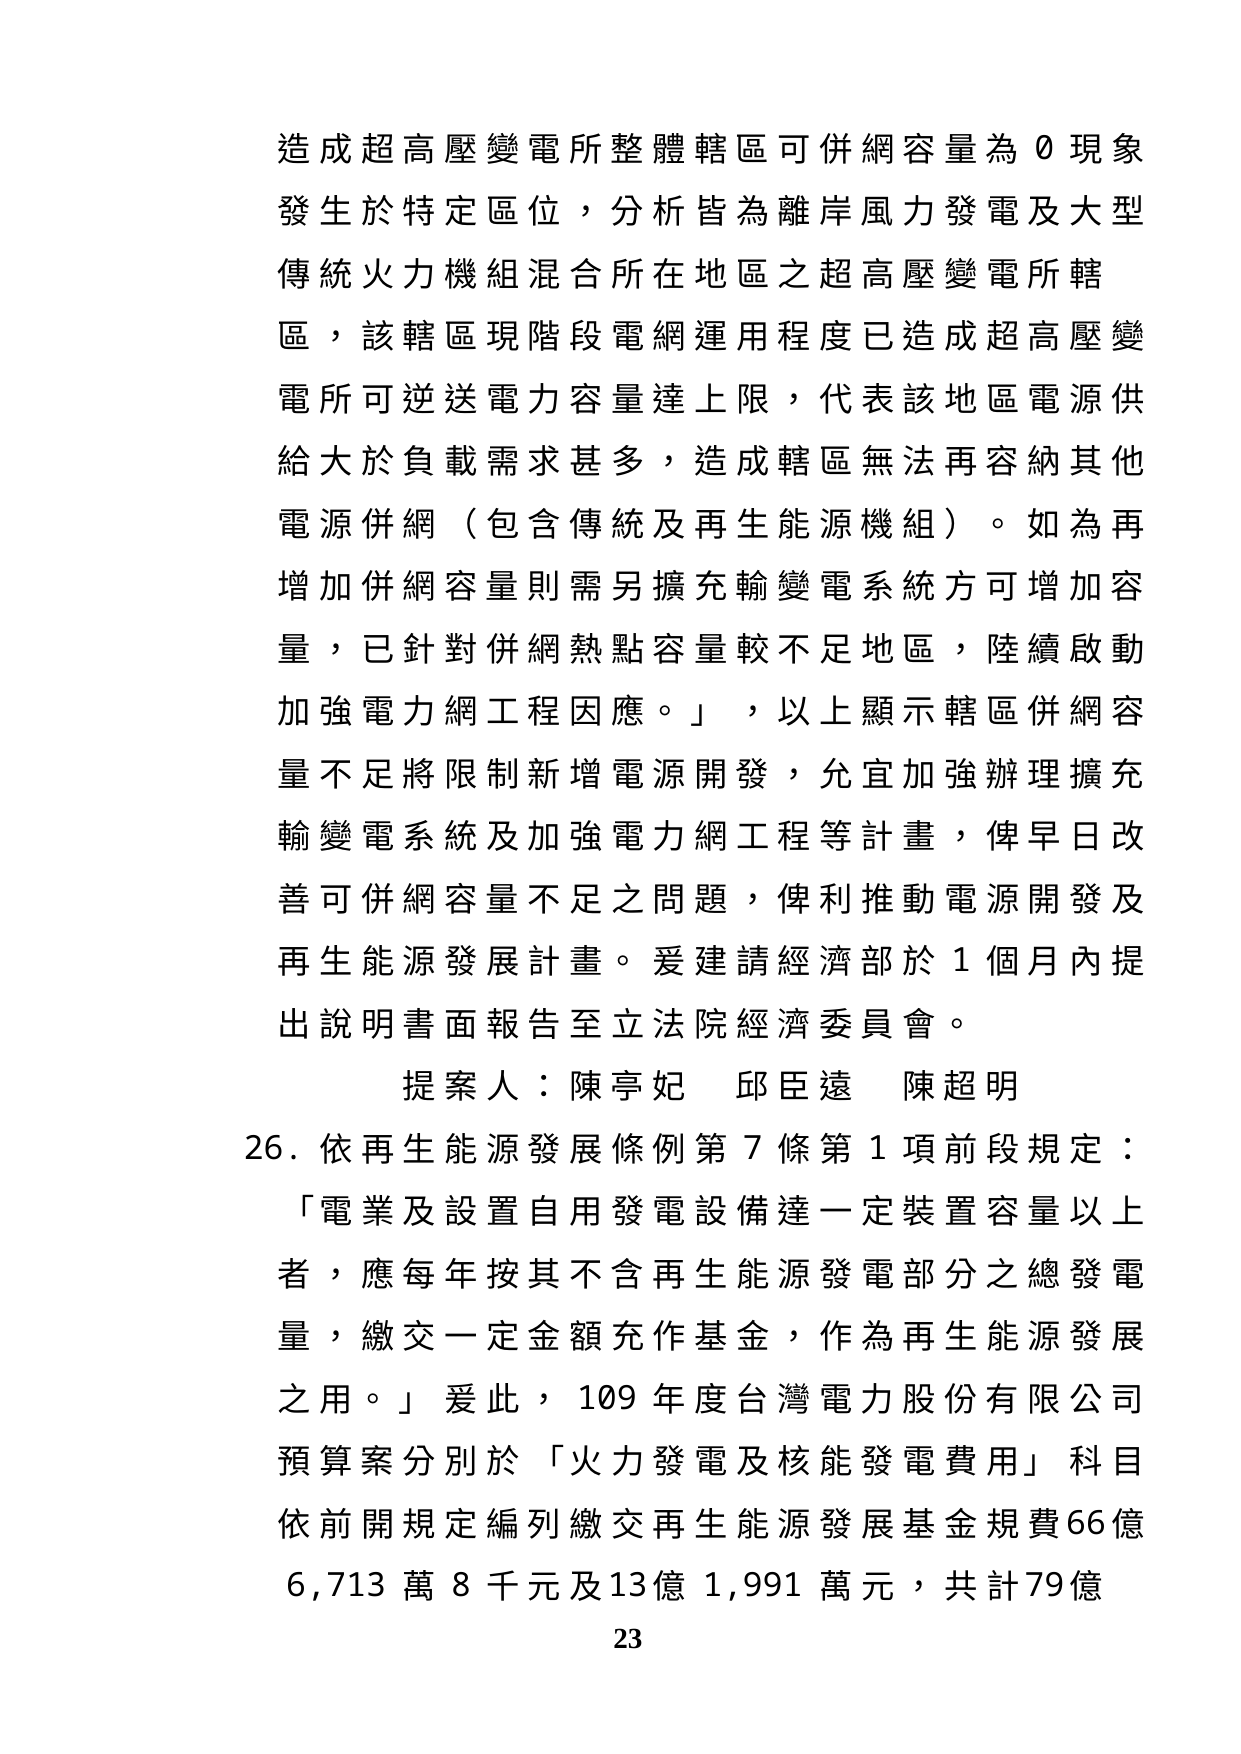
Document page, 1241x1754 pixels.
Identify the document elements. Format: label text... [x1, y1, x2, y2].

text 造成超高壓變電所整體轄區可併網容量為0現象發生於特定區位，分析皆為離岸風力發電及大型傳統火力機組混合所在地區之超高壓變電所轄區，該轄區現階段電網運用程度已造成超高壓變電所可逆送電力容量達上限，代表該地區電源供給大於負載需求甚多，造成轄區無法再容納其他電源併網（包含傳統及再生能源機組）。如為再增加併網容量則需另擴充輸變電系統方可增加容量，已針對併網熱點容量較不足地區，陸續啟動加強電力網工程因應。」，以上顯示轄區併網容量不足將限制新增電源開發，允宜加強辦理擴充輸變電系統及加強電力網工程等計畫，俾早日改善可併網容量不足之問題，俾利推動電源開發及再生能源發展計畫。爰建請經濟部於1個月內提出說明書面報告至立法院經濟委員會。 [217, 105, 1148, 1042]
text 26.依再生能源發展條例第7條第1項前段規定：「電業及設置自用發電設備達一定裝置容量以上者，應每年按其不含再生能源發電部分之總發電量，繳交一定金額充作基金，作為再生能源發展之用。」爰此，109年度台灣電力股份有限公司預算案分別於「火力發電及核能發電費用」科目依前開規定編列繳交再生能源發展基金規費66億6,713萬8千元及13億1,991萬元，共計79億 [217, 1105, 1148, 1605]
text 提案人：陳亭妃 邱臣遠 陳超明 [217, 1042, 1148, 1105]
